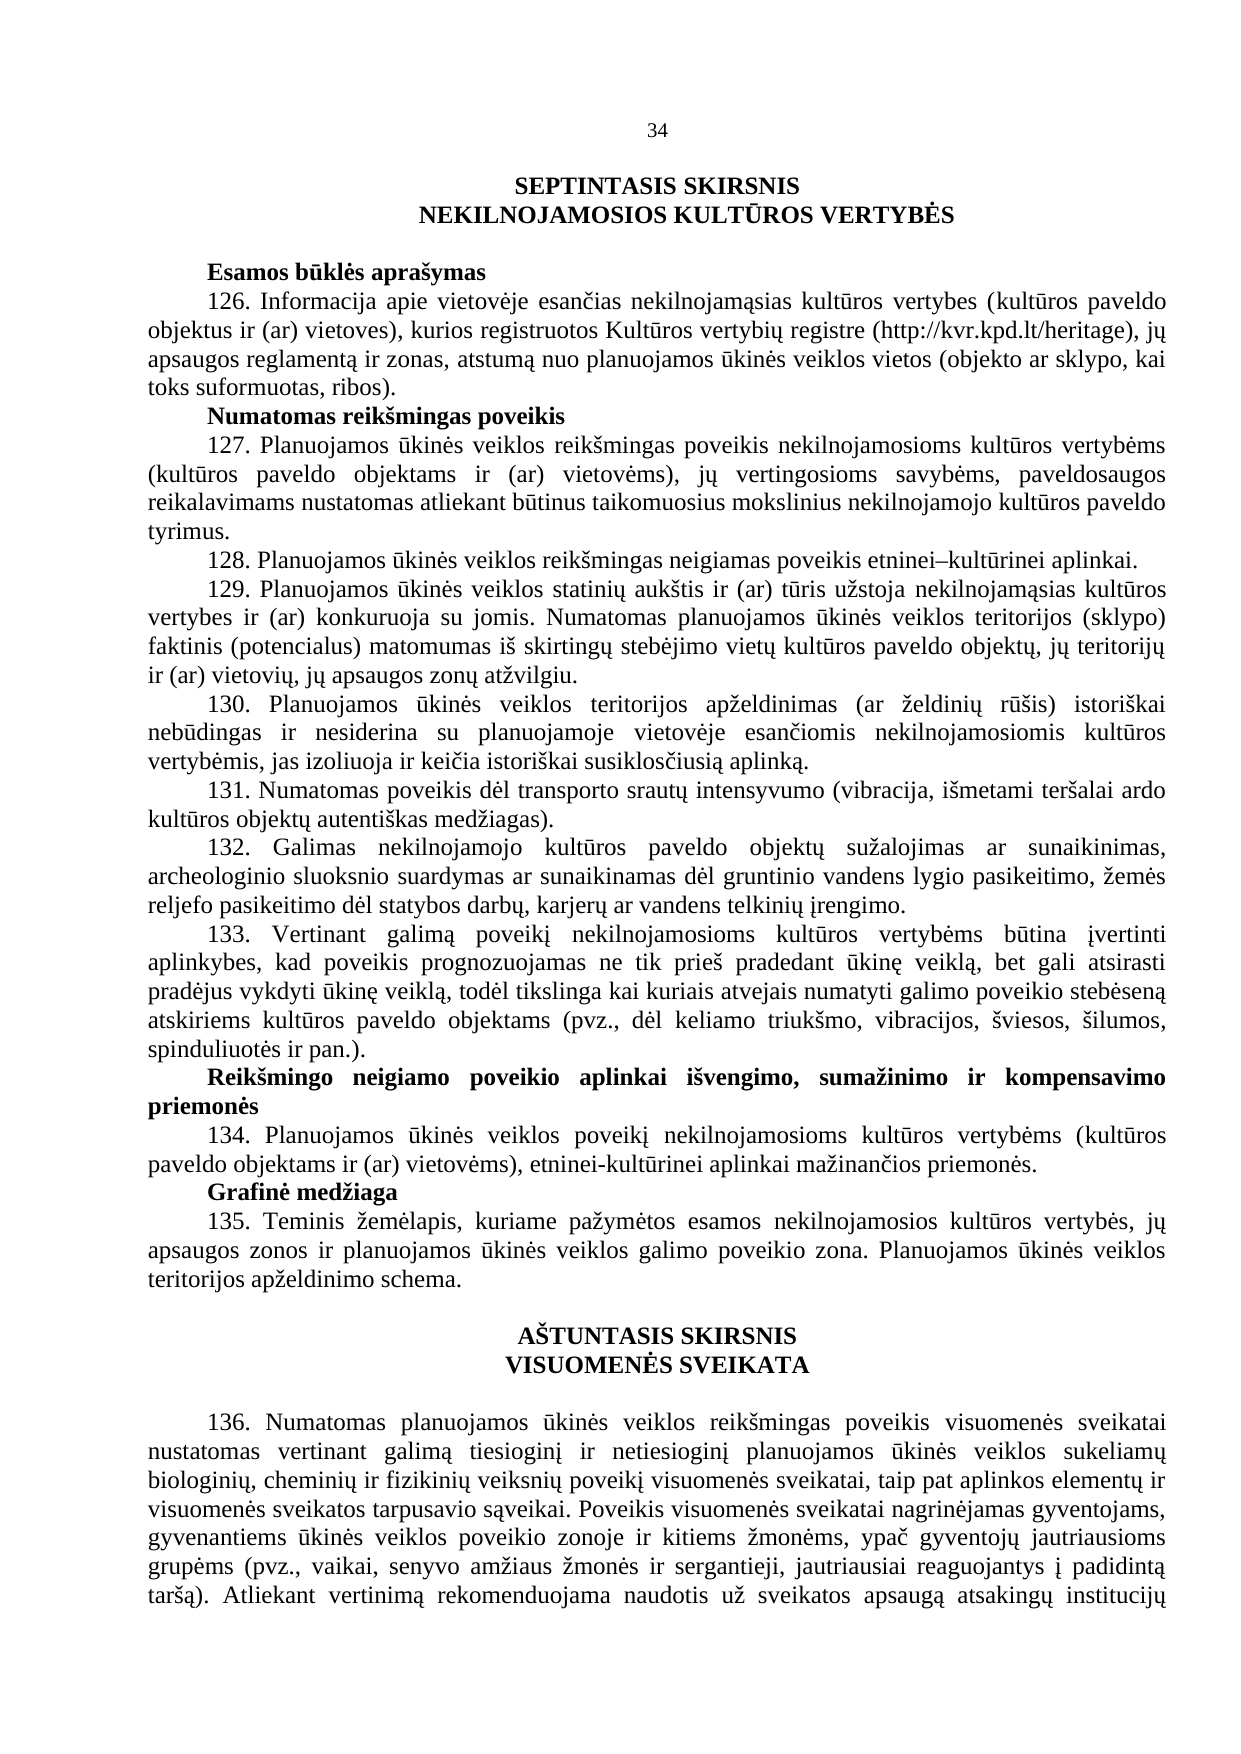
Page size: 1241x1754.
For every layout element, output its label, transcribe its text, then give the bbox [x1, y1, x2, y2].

text 129. Planuojamos ūkinės veiklos statinių aukštis ir (ar) tūris užstoja nekilnojamąsias kultūros vertybes ir (ar) konkuruoja su jomis. Numatomas planuojamos ūkinės veiklos teritorijos (sklypo) faktinis (potencialus) matomumas iš skirtingų stebėjimo vietų kultūros paveldo objektų, jų teritorijų ir (ar) vietovių, jų apsaugos zonų atžvilgiu. [148, 574, 1167, 689]
text 136. Numatomas planuojamos ūkinės veiklos reikšmingas poveikis visuomenės sveikatai nustatomas vertinant galimą tiesioginį ir netiesioginį planuojamos ūkinės veiklos sukeliamų biologinių, cheminių ir fizikinių veiksnių poveikį visuomenės sveikatai, taip pat aplinkos elementų ir visuomenės sveikatos tarpusavio sąveikai. Poveikis visuomenės sveikatai nagrinėjamas gyventojams, gyvenantiems ūkinės veiklos poveikio zonoje ir kitiems žmonėms, ypač gyventojų jautriausioms grupėms (pvz., vaikai, senyvo amžiaus žmonės ir sergantieji, jautriausiai reaguojantys į padidintą taršą). Atliekant vertinimą rekomenduojama naudotis už sveikatos apsaugą atsakingų institucijų [148, 1407, 1167, 1609]
text VISUOMENĖS SVEIKATA [148, 1350, 1167, 1379]
text 130. Planuojamos ūkinės veiklos teritorijos apželdinimas (ar želdinių rūšis) istoriškai nebūdingas ir nesiderina su planuojamoje vietovėje esančiomis nekilnojamosiomis kultūros vertybėmis, jas izoliuoja ir keičia istoriškai susiklosčiusią aplinką. [148, 689, 1167, 775]
text Grafinė medžiaga [148, 1177, 1167, 1206]
text 128. Planuojamos ūkinės veiklos reikšmingas neigiamas poveikis etninei–kultūrinei aplinkai. [148, 545, 1167, 574]
text 135. Teminis žemėlapis, kuriame pažymėtos esamos nekilnojamosios kultūros vertybės, jų apsaugos zonos ir planuojamos ūkinės veiklos galimo poveikio zona. Planuojamos ūkinės veiklos teritorijos apželdinimo schema. [148, 1206, 1167, 1292]
text 127. Planuojamos ūkinės veiklos reikšmingas poveikis nekilnojamosioms kultūros vertybėms (kultūros paveldo objektams ir (ar) vietovėms), jų vertingosioms savybėms, paveldosaugos reikalavimams nustatomas atliekant būtinus taikomuosius mokslinius nekilnojamojo kultūros paveldo tyrimus. [148, 430, 1167, 545]
text NEKILNOJAMOSIOS KULTŪROS VERTYBĖS [207, 200, 1167, 229]
text 133. Vertinant galimą poveikį nekilnojamosioms kultūros vertybėms būtina įvertinti aplinkybes, kad poveikis prognozuojamas ne tik prieš pradedant ūkinę veiklą, bet gali atsirasti pradėjus vykdyti ūkinę veiklą, todėl tikslinga kai kuriais atvejais numatyti galimo poveikio stebėseną atskiriems kultūros paveldo objektams (pvz., dėl keliamo triukšmo, vibracijos, šviesos, šilumos, spinduliuotės ir pan.). [148, 919, 1167, 1062]
text AŠTUNTASIS SKIRSNIS [148, 1321, 1167, 1350]
text 132. Galimas nekilnojamojo kultūros paveldo objektų sužalojimas ar sunaikinimas, archeologinio sluoksnio suardymas ar sunaikinamas dėl gruntinio vandens lygio pasikeitimo, žemės reljefo pasikeitimo dėl statybos darbų, karjerų ar vandens telkinių įrengimo. [148, 832, 1167, 919]
text Numatomas reikšmingas poveikis [148, 401, 1167, 430]
text 126. Informacija apie vietovėje esančias nekilnojamąsias kultūros vertybes (kultūros paveldo objektus ir (ar) vietoves), kurios registruotos Kultūros vertybių registre (http://kvr.kpd.lt/heritage), jų apsaugos reglamentą ir zonas, atstumą nuo planuojamos ūkinės veiklos vietos (objekto ar sklypo, kai toks suformuotas, ribos). [148, 286, 1167, 401]
text Reikšmingo neigiamo poveikio aplinkai išvengimo, sumažinimo ir kompensavimo priemonės [148, 1062, 1167, 1120]
text 131. Numatomas poveikis dėl transporto srautų intensyvumo (vibracija, išmetami teršalai ardo kultūros objektų autentiškas medžiagas). [148, 775, 1167, 832]
text 134. Planuojamos ūkinės veiklos poveikį nekilnojamosioms kultūros vertybėms (kultūros paveldo objektams ir (ar) vietovėms), etninei-kultūrinei aplinkai mažinančios priemonės. [148, 1120, 1167, 1177]
text SEPTINTASIS SKIRSNIS [148, 171, 1167, 200]
text Esamos būklės aprašymas [207, 257, 1167, 286]
